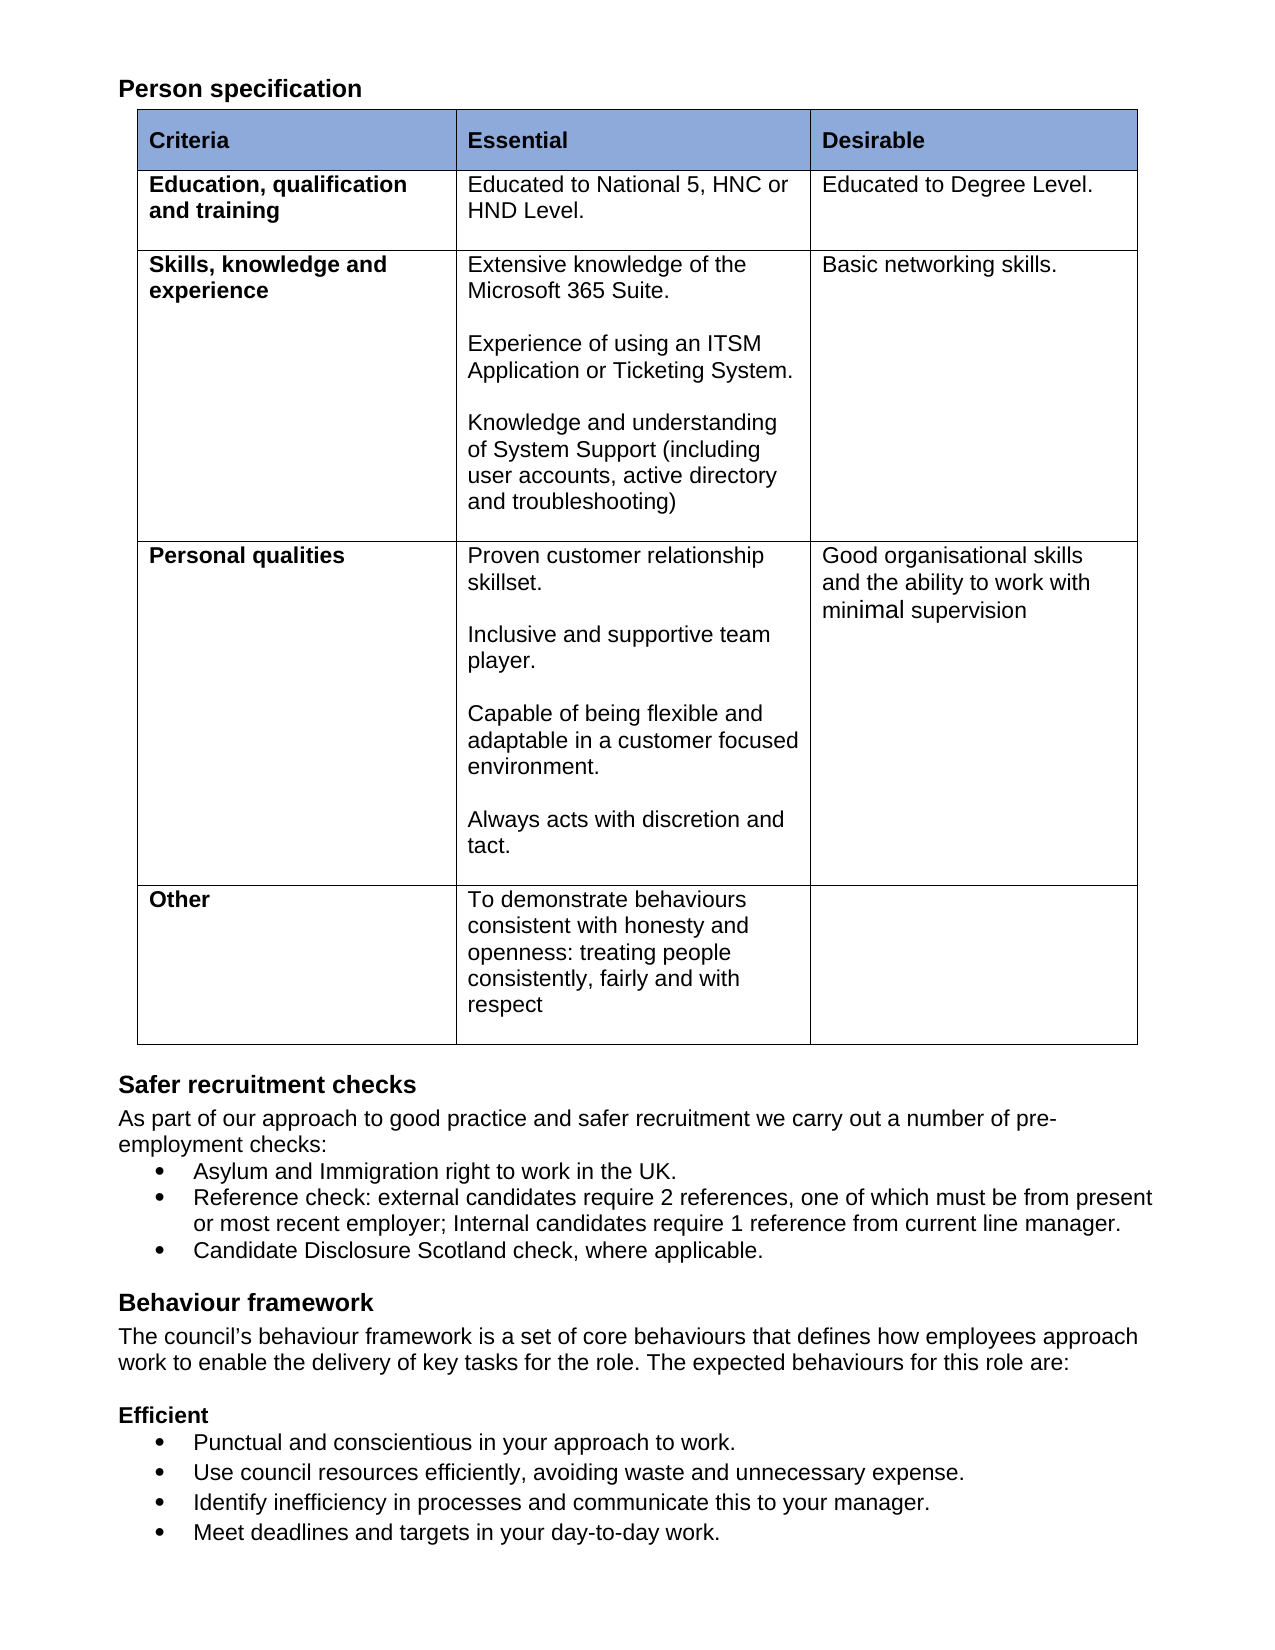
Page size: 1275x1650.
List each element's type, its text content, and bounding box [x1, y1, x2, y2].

table_cell Educated to National 5, HNC or HND Level. [457, 171, 810, 250]
table_cell Educated to Degree Level. [811, 171, 1137, 250]
table_cell [811, 886, 1137, 1044]
table_cell Skills, knowledge and experience [138, 251, 456, 541]
table_cell Basic networking skills. [811, 251, 1137, 541]
text The council’s behaviour framework is a set of core behaviours that defines how employees approach work to enable the delivery of key tasks for the role. The expected behaviours for this role are: [118, 1323, 1157, 1376]
table_cell To demonstrate behaviours consistent with honesty and openness: treating people consistently, fairly and with respect [457, 886, 810, 1044]
table_header Desirable [811, 110, 1137, 170]
list Candidate Disclosure Scotland check, where applicable. [156, 1237, 1157, 1263]
table_header Criteria [138, 110, 456, 170]
table_cell Education, qualification and training [138, 171, 456, 250]
list Identify inefficiency in processes and communicate this to your manager. [156, 1489, 1157, 1515]
table_header Essential [457, 110, 810, 170]
subtitle Person specification [118, 74, 1157, 103]
list Reference check: external candidates require 2 references, one of which must be from present or most recent employer; Internal candidates require 1 reference from current line manager. [156, 1184, 1157, 1237]
table_cell Other [138, 886, 456, 1044]
list Meet deadlines and targets in your day-to-day work. [156, 1519, 1157, 1545]
subtitle Behaviour framework [118, 1288, 1157, 1317]
subtitle Safer recruitment checks [118, 1070, 1157, 1099]
table_cell Personal qualities [138, 542, 456, 885]
text Efficient [118, 1402, 1157, 1428]
table_cell Extensive knowledge of the Microsoft 365 Suite. Experience of using an ITSM Application or Ticketing System. Knowledge and understanding of System Support (including user accounts, active directory and troubleshooting) [457, 251, 810, 541]
text As part of our approach to good practice and safer recruitment we carry out a number of pre-employment checks: [118, 1105, 1157, 1158]
list Asylum and Immigration right to work in the UK. [156, 1158, 1157, 1184]
table_cell Proven customer relationship skillset. Inclusive and supportive team player. Capable of being flexible and adaptable in a customer focused environment. Always acts with discretion and tact. [457, 542, 810, 885]
table_cell Good organisational skills and the ability to work with minimal supervision [811, 542, 1137, 885]
list Punctual and conscientious in your approach to work. [156, 1428, 1157, 1455]
list Use council resources efficiently, avoiding waste and unnecessary expense. [156, 1459, 1157, 1485]
